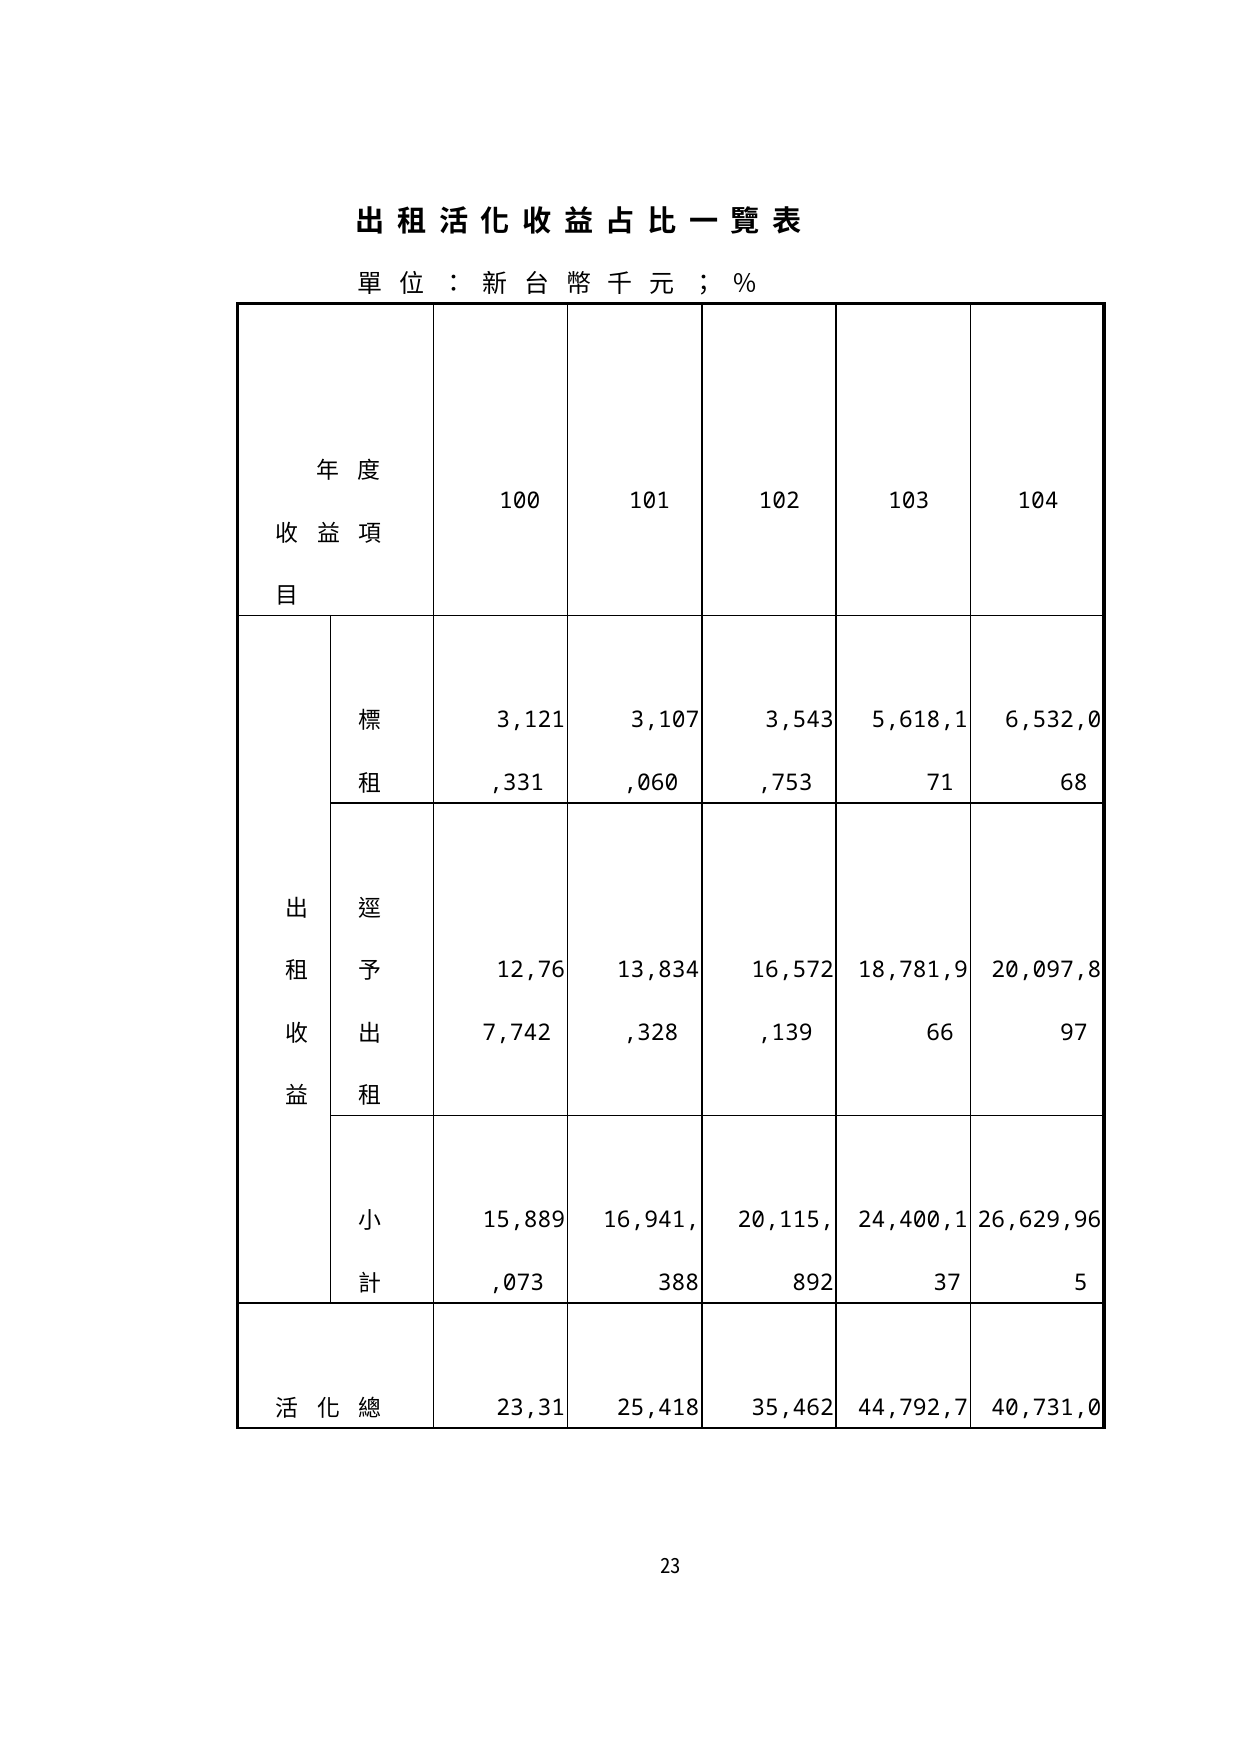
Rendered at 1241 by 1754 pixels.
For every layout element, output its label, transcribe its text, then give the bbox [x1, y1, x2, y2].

table_cell 20,115,892 [703, 1116, 835, 1302]
table_cell 35,462 [703, 1304, 835, 1427]
table_cell 出租 收益 [239, 616, 330, 1302]
table_header 100 [434, 305, 567, 615]
table_cell 40,731,0 [971, 1304, 1102, 1427]
table_cell 活化總 [239, 1304, 433, 1427]
table_cell 24,400,137 [837, 1116, 970, 1302]
table_cell 25,418 [568, 1304, 701, 1427]
table_cell 3,121,331 [434, 616, 567, 802]
table_cell 16,572,139 [703, 804, 835, 1115]
table_header 102 [703, 305, 835, 615]
table_cell 6,532,068 [971, 616, 1102, 802]
table_header 年度 收益項目 [239, 305, 433, 615]
table_cell 15,889,073 [434, 1116, 567, 1302]
table_header 101 [568, 305, 701, 615]
table_cell 18,781,966 [837, 804, 970, 1115]
table_cell 小計 [331, 1116, 433, 1302]
table_cell 26,629,965 [971, 1116, 1102, 1302]
table_cell 標租 [331, 616, 433, 802]
table_header 103 [837, 305, 970, 615]
table_cell 20,097,897 [971, 804, 1102, 1115]
table_header 104 [971, 305, 1102, 615]
table_cell 3,543,753 [703, 616, 835, 802]
table_cell 逕予出租 [331, 804, 433, 1115]
table_cell 16,941,388 [568, 1116, 701, 1302]
table_cell 23,31 [434, 1304, 567, 1427]
table_cell 12,767,742 [434, 804, 567, 1115]
table_cell 3,107,060 [568, 616, 701, 802]
table_cell 13,834,328 [568, 804, 701, 1115]
text 出租活化收益占比一覽表 單位：新台幣千元；％ [235, 177, 1105, 302]
table_cell 5,618,171 [837, 616, 970, 802]
table_cell 44,792,7 [837, 1304, 970, 1427]
